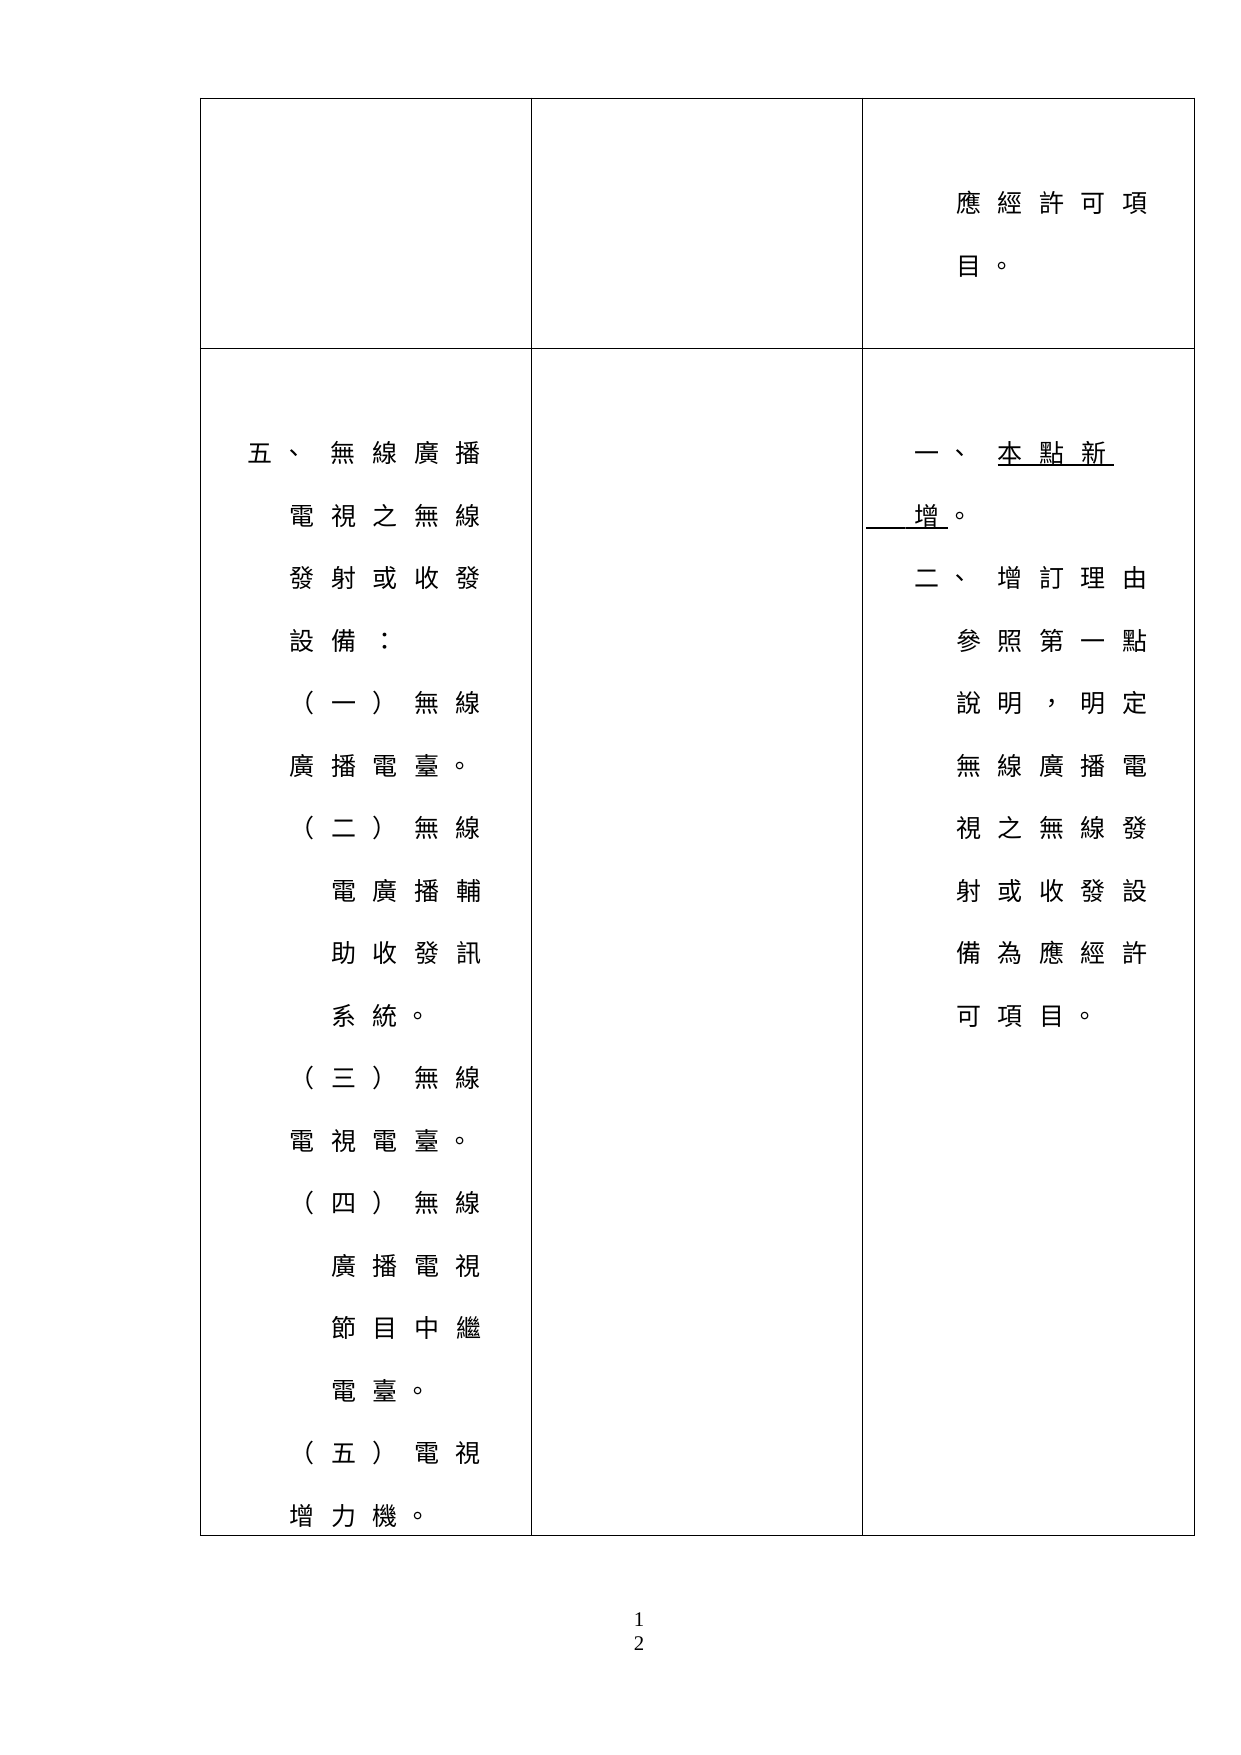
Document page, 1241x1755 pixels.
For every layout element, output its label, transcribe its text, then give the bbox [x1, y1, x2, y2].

table_cell [201, 99, 531, 347]
table_cell 五、無線廣播電視之無線發射或收發設備： （一）無線廣播電臺。 （二）無線電廣播輔助收發訊系統。 （三）無線電視電臺。 （四）無線廣播電視節目中繼電臺。 （五）電視增力機。 [201, 349, 531, 1535]
table_cell [532, 349, 862, 1535]
table_cell 應經許可項目。 [863, 99, 1194, 347]
table_cell 一、本點新增。 二、增訂理由參照第一點說明，明定無線廣播電視之無線發射或收發設備為應經許可項目。 [863, 349, 1194, 1535]
table_cell [532, 99, 862, 347]
